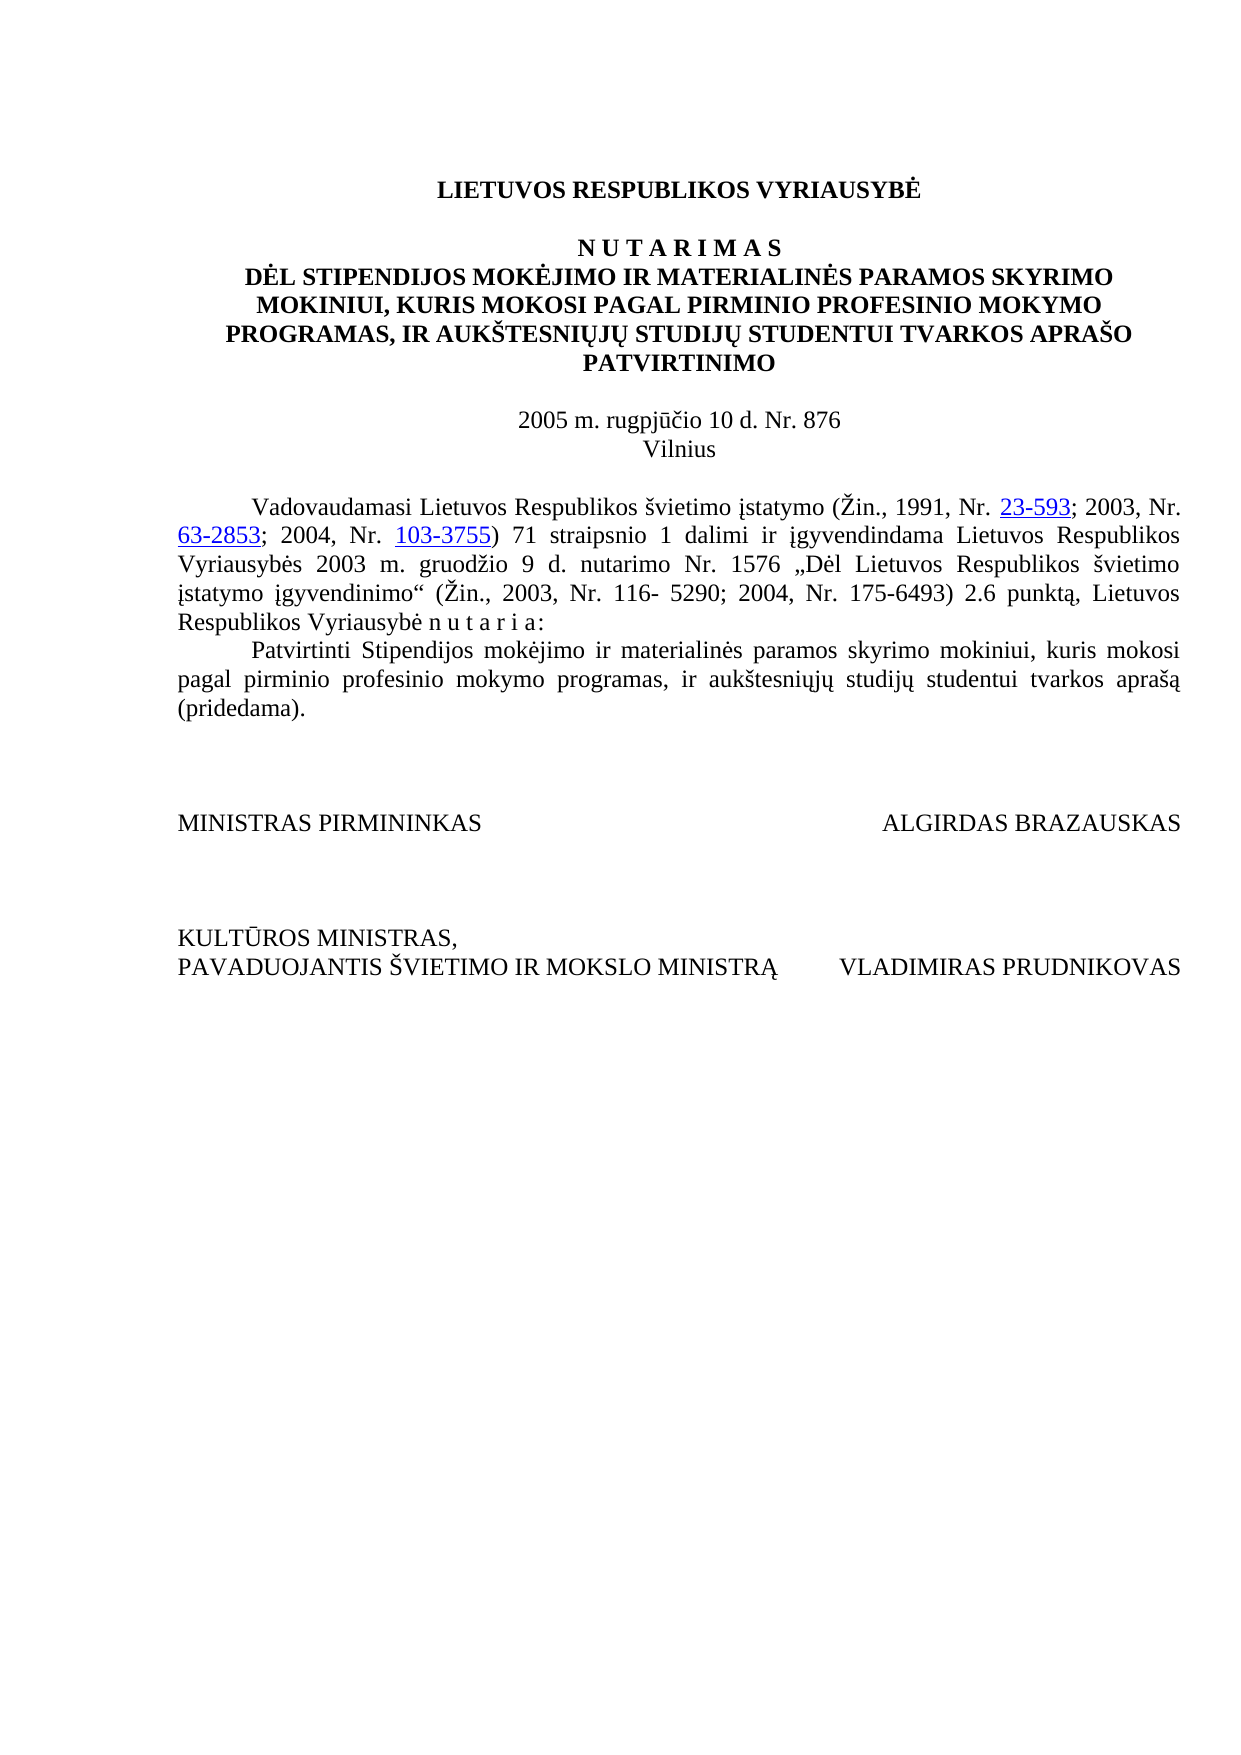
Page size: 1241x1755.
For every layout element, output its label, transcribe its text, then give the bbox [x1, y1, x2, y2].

text Vadovaudamasi Lietuvos Respublikos švietimo įstatymo (Žin., 1991, Nr. 23-593; 2003, Nr. 63-2853; 2004, Nr. 103-3755) 71 straipsnio 1 dalimi ir įgyvendindama Lietuvos Respublikos Vyriausybės 2003 m. gruodžio 9 d. nutarimo Nr. 1576 „Dėl Lietuvos Respublikos švietimo įstatymo įgyvendinimo“ (Žin., 2003, Nr. 116- 5290; 2004, Nr. 175-6493) 2.6 punktą, Lietuvos Respublikos Vyriausybė nutaria: [177, 492, 1181, 636]
text MINISTRAS PIRMININKAS ALGIRDAS BRAZAUSKAS [177, 808, 1181, 837]
text PAVADUOJANTIS ŠVIETIMO IR MOKSLO MINISTRĄ VLADIMIRAS PRUDNIKOVAS [177, 952, 1181, 981]
text Patvirtinti Stipendijos mokėjimo ir materialinės paramos skyrimo mokiniui, kuris mokosi pagal pirminio profesinio mokymo programas, ir aukštesniųjų studijų studentui tvarkos aprašą (pridedama). [177, 636, 1181, 722]
text DĖL STIPENDIJOS MOKĖJIMO IR MATERIALINĖS PARAMOS SKYRIMO MOKINIUI, KURIS MOKOSI PAGAL PIRMINIO PROFESINIO MOKYMO PROGRAMAS, IR AUKŠTESNIŲJŲ STUDIJŲ STUDENTUI TVARKOS APRAŠO PATVIRTINIMO [177, 262, 1181, 377]
text N U T A R I M A S [177, 233, 1181, 262]
text KULTŪROS MINISTRAS, [177, 923, 1181, 952]
text Vilnius [177, 434, 1181, 463]
text LIETUVOS RESPUBLIKOS VYRIAUSYBĖ [177, 176, 1181, 204]
text 2005 m. rugpjūčio 10 d. Nr. 876 [177, 406, 1181, 434]
